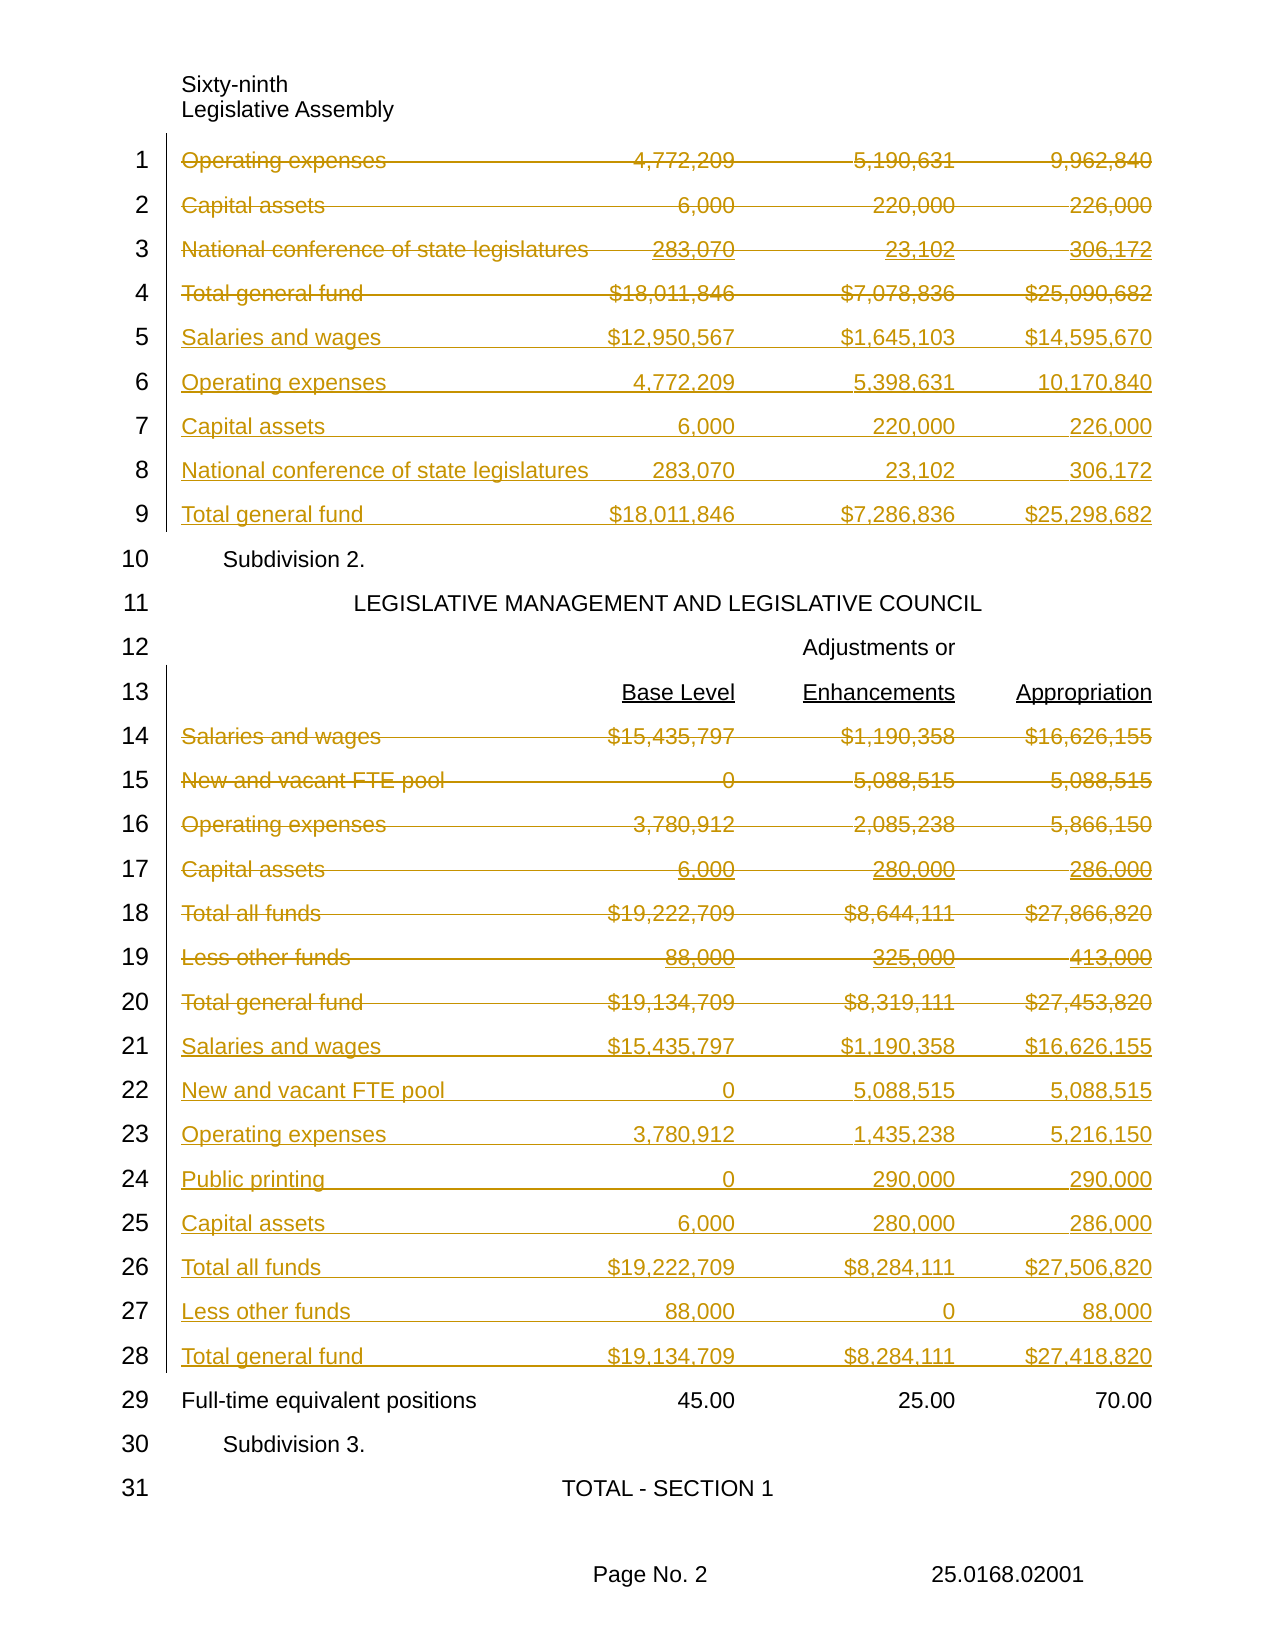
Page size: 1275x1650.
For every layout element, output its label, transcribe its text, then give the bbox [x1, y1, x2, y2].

text Subdivision 3. [181, 1417, 1154, 1461]
text Adjustments or Base Level Enhancements Appropriation Salaries and wages $12,950,567 $1,645,103 $14,595,670 Operating expenses 4,772,209 5,398,631 10,170,840 Capital assets 6,000 220,000 226,000 National conference of state legislatures 283,070 23,102 306,172 Total general fund $18,011,846 $7,286,836 $25,298,682 [181, 133, 1154, 532]
text TOTAL - SECTION 1 [181, 1461, 1154, 1506]
text Subdivision 2. [181, 532, 1154, 576]
text LEGISLATIVE MANAGEMENT AND LEGISLATIVE COUNCIL [181, 576, 1154, 620]
text Adjustments or Base Level Enhancements Appropriation Salaries and wages $15,435,797 $1,190,358 $16,626,155 New and vacant FTE pool 0 5,088,515 5,088,515 Operating expenses 3,780,912 1,435,238 5,216,150 Public printing 0 290,000 290,000 Capital assets 6,000 280,000 286,000 Total all funds $19,222,709 $8,284,111 $27,506,820 Less other funds 88,000 0 88,000 Total general fund $19,134,709 $8,284,111 $27,418,820 Full-time equivalent positions 45.00 25.00 70.00 [181, 620, 1154, 1417]
